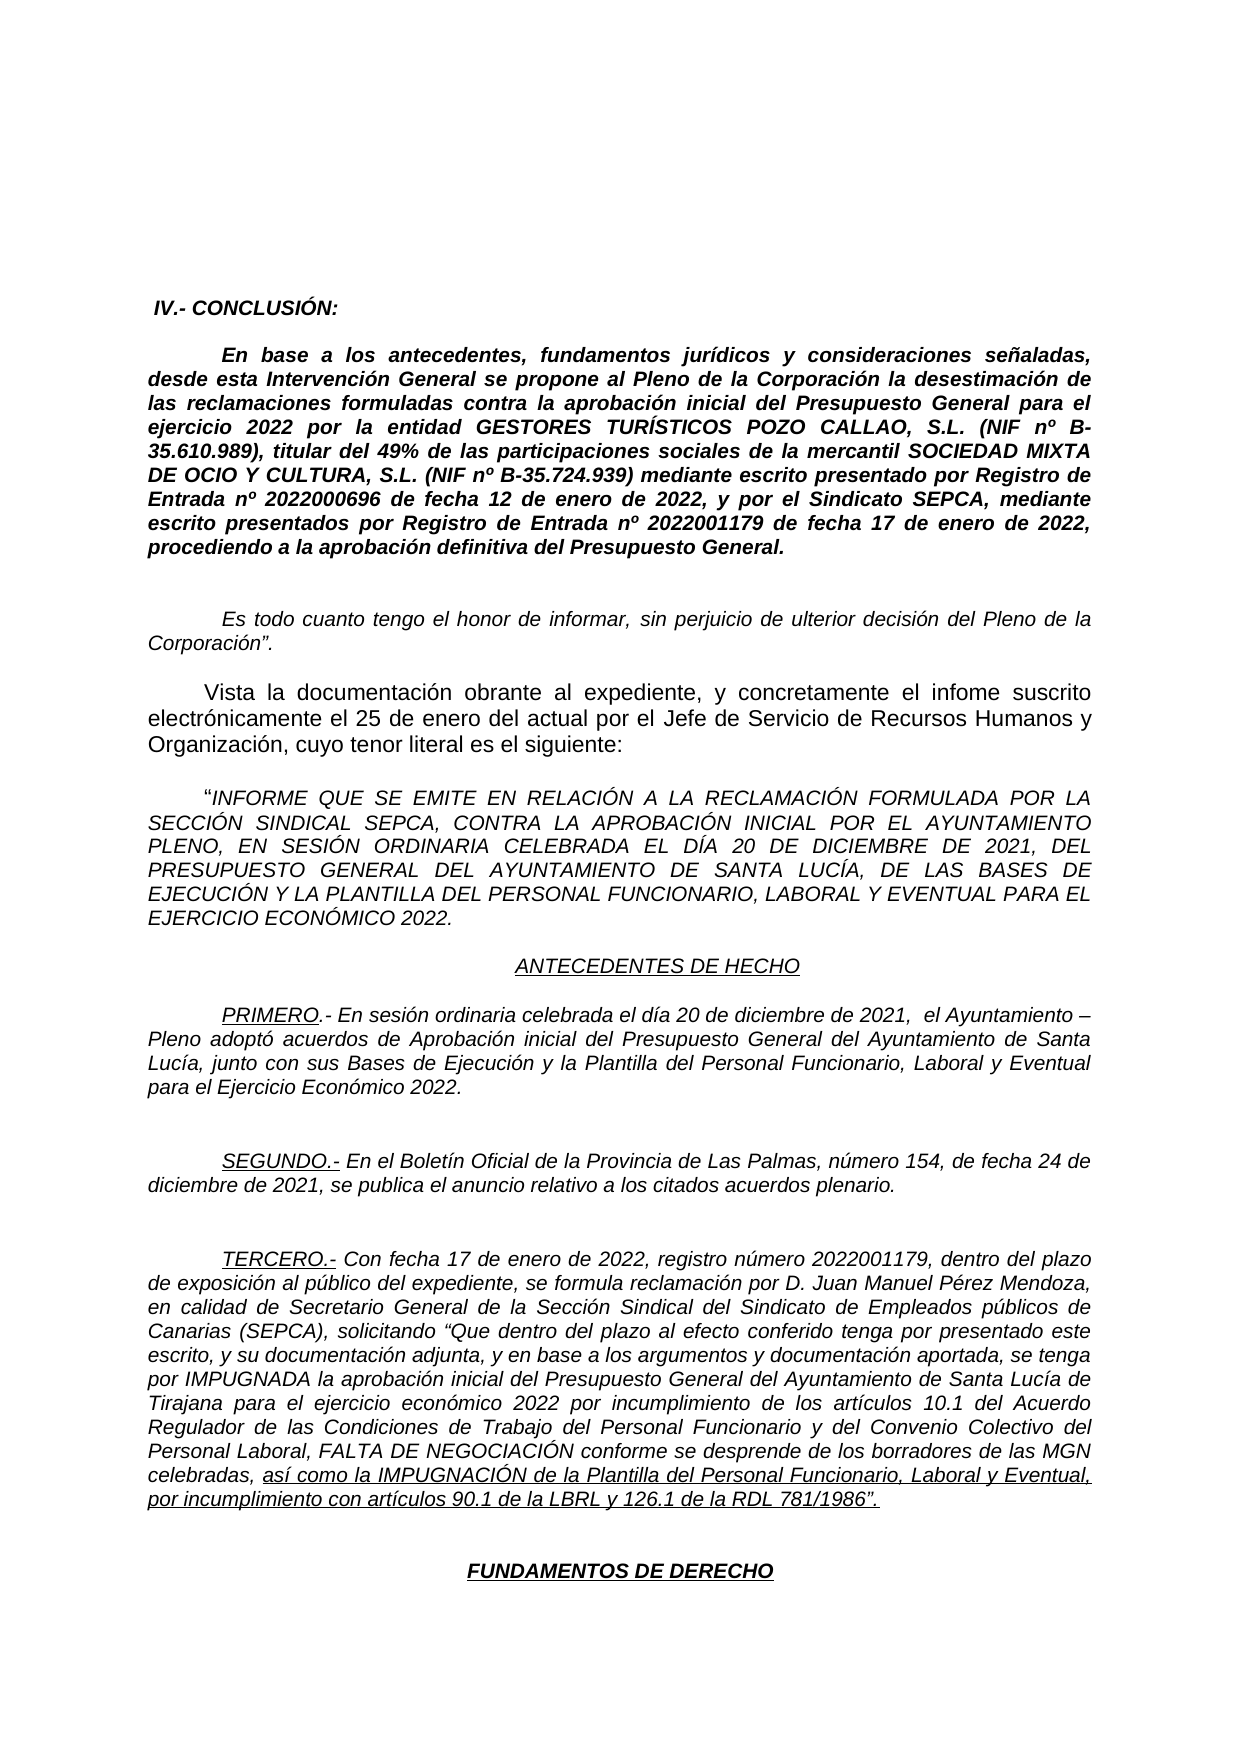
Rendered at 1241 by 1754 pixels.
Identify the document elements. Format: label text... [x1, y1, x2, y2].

text FUNDAMENTOS DE DERECHO [148, 1559, 1092, 1583]
text En base a los antecedentes, fundamentos jurídicos y consideraciones señaladas, desde esta Intervención General se propone al Pleno de la Corporación la desestimación de las reclamaciones formuladas contra la aprobación inicial del Presupuesto General para el ejercicio 2022 por la entidad GESTORES TURÍSTICOS POZO CALLAO, S.L. (NIF nº B-35.610.989), titular del 49% de las participaciones sociales de la mercantil SOCIEDAD MIXTA DE OCIO Y CULTURA, S.L. (NIF nº B-35.724.939) mediante escrito presentado por Registro de Entrada nº 2022000696 de fecha 12 de enero de 2022, y por el Sindicato SEPCA, mediante escrito presentados por Registro de Entrada nº 2022001179 de fecha 17 de enero de 2022, procediendo a la aprobación definitiva del Presupuesto General. [148, 343, 1092, 559]
text Es todo cuanto tengo el honor de informar, sin perjuicio de ulterior decisión del Pleno de la Corporación”. [148, 607, 1092, 655]
text ANTECEDENTES DE HECHO [148, 954, 1092, 978]
text SEGUNDO.- En el Boletín Oficial de la Provincia de Las Palmas, número 154, de fecha 24 de diciembre de 2021, se publica el anuncio relativo a los citados acuerdos plenario. [148, 1149, 1092, 1197]
text “INFORME QUE SE EMITE EN RELACIÓN A LA RECLAMACIÓN FORMULADA POR LA SECCIÓN SINDICAL SEPCA, CONTRA LA APROBACIÓN INICIAL POR EL AYUNTAMIENTO PLENO, EN SESIÓN ORDINARIA CELEBRADA EL DÍA 20 DE DICIEMBRE DE 2021, DEL PRESUPUESTO GENERAL DEL AYUNTAMIENTO DE SANTA LUCÍA, DE LAS BASES DE EJECUCIÓN Y LA PLANTILLA DEL PERSONAL FUNCIONARIO, LABORAL Y EVENTUAL PARA EL EJERCICIO ECONÓMICO 2022. [148, 784, 1092, 930]
text PRIMERO.- En sesión ordinaria celebrada el día 20 de diciembre de 2021, el Ayuntamiento – Pleno adoptó acuerdos de Aprobación inicial del Presupuesto General del Ayuntamiento de Santa Lucía, junto con sus Bases de Ejecución y la Plantilla del Personal Funcionario, Laboral y Eventual para el Ejercicio Económico 2022. [148, 1003, 1092, 1099]
text Vista la documentación obrante al expediente, y concretamente el infome suscrito electrónicamente el 25 de enero del actual por el Jefe de Servicio de Recursos Humanos y Organización, cuyo tenor literal es el siguiente: [148, 679, 1092, 758]
text IV.- CONCLUSIÓN: [148, 295, 1092, 319]
text TERCERO.- Con fecha 17 de enero de 2022, registro número 2022001179, dentro del plazo de exposición al público del expediente, se formula reclamación por D. Juan Manuel Pérez Mendoza, en calidad de Secretario General de la Sección Sindical del Sindicato de Empleados públicos de Canarias (SEPCA), solicitando “Que dentro del plazo al efecto conferido tenga por presentado este escrito, y su documentación adjunta, y en base a los argumentos y documentación aportada, se tenga por IMPUGNADA la aprobación inicial del Presupuesto General del Ayuntamiento de Santa Lucía de Tirajana para el ejercicio económico 2022 por incumplimiento de los artículos 10.1 del Acuerdo Regulador de las Condiciones de Trabajo del Personal Funcionario y del Convenio Colectivo del Personal Laboral, FALTA DE NEGOCIACIÓN conforme se desprende de los borradores de las MGN celebradas, así como la IMPUGNACIÓN de la Plantilla del Personal Funcionario, Laboral y Eventual, por incumplimiento con artículos 90.1 de la LBRL y 126.1 de la RDL 781/1986”. [148, 1247, 1092, 1510]
